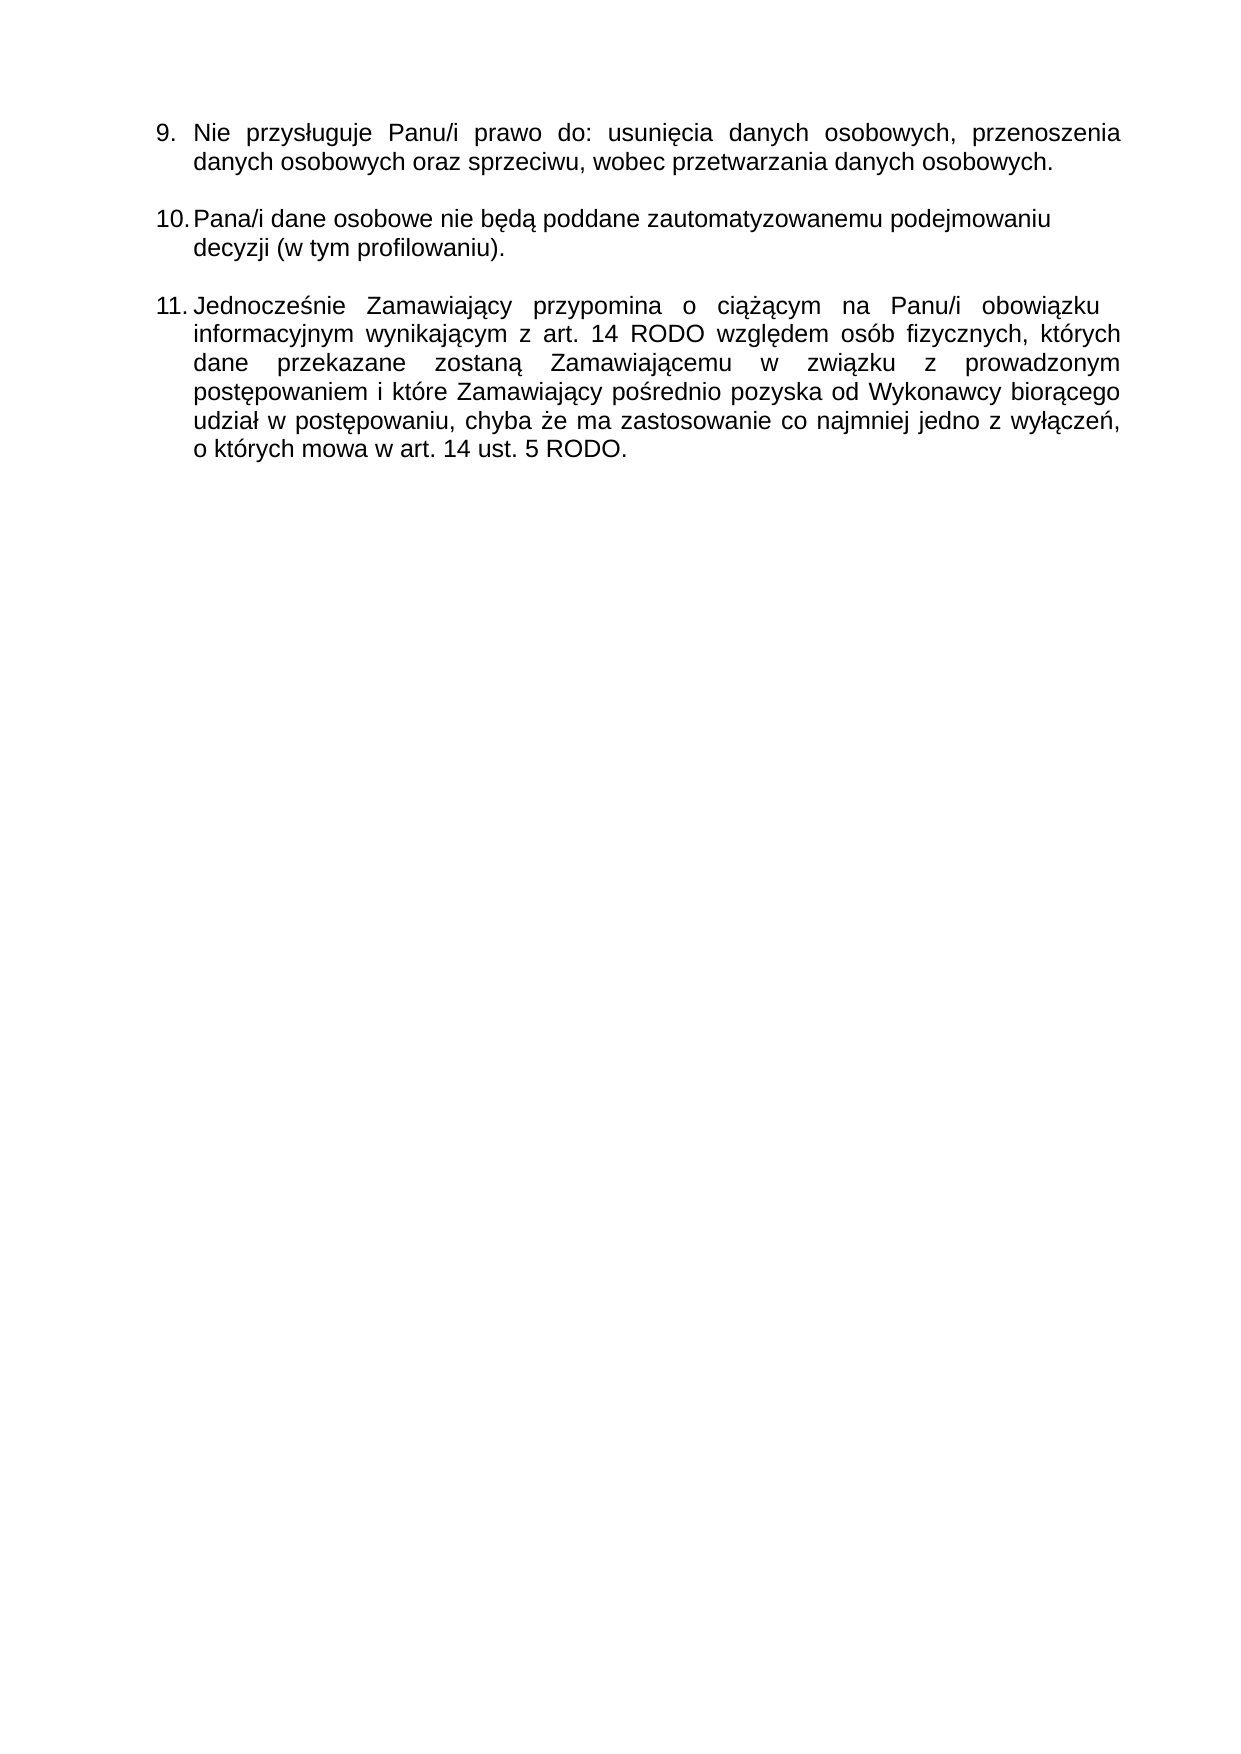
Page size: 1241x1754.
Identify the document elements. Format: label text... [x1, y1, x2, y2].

list Jednocześnie Zamawiający przypomina o ciążącym na Panu/i obowiązku informacyjnym wynikającym z art. 14 RODO względem osób fizycznych, których dane przekazane zostaną Zamawiającemu w związku z prowadzonym postępowaniem i które Zamawiający pośrednio pozyska od Wykonawcy biorącego udział w postępowaniu, chyba że ma zastosowanie co najmniej jedno z wyłączeń, o których mowa w art. 14 ust. 5 RODO. [156, 291, 1122, 463]
list Pana/i dane osobowe nie będą poddane zautomatyzowanemu podejmowaniu decyzji (w tym profilowaniu). [156, 204, 1122, 262]
list Nie przysługuje Panu/i prawo do: usunięcia danych osobowych, przenoszenia danych osobowych oraz sprzeciwu, wobec przetwarzania danych osobowych. [156, 118, 1122, 176]
